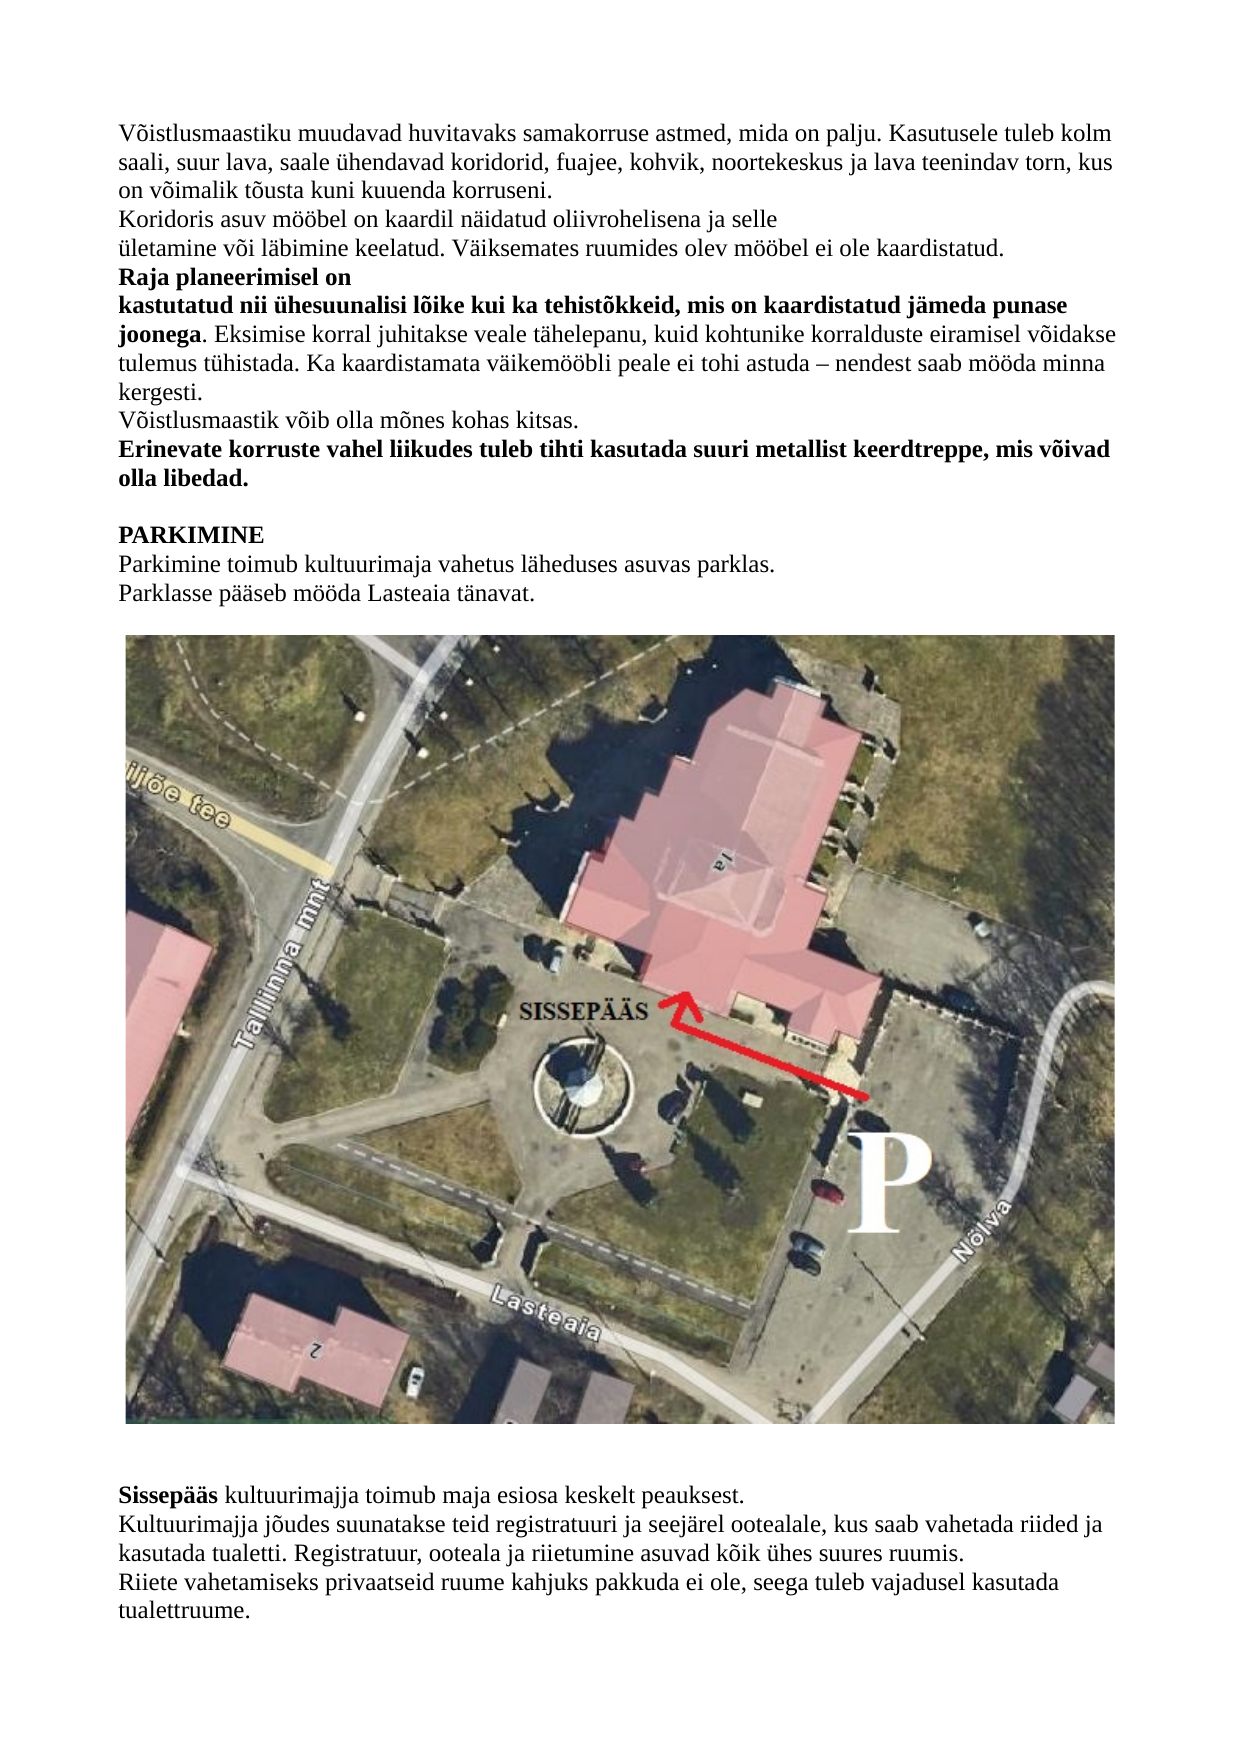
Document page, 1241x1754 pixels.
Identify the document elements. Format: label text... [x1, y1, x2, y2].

text Koridoris asuv mööbel on kaardil näidatud oliivrohelisena ja selle [118, 204, 1122, 233]
text Võistlusmaastiku muudavad huvitavaks samakorruse astmed, mida on palju. Kasutusele tuleb kolm saali, suur lava, saale ühendavad koridorid, fuajee, kohvik, noortekeskus ja lava teenindav torn, kus on võimalik tõusta kuni kuuenda korruseni. [118, 118, 1122, 204]
text Võistlusmaastik võib olla mõnes kohas kitsas. [118, 406, 1122, 434]
picture [125, 635, 1115, 1424]
text PARKIMINE [118, 521, 1122, 549]
text Parkimine toimub kultuurimaja vahetus läheduses asuvas parklas. [118, 549, 1122, 578]
text Riiete vahetamiseks privaatseid ruume kahjuks pakkuda ei ole, seega tuleb vajadusel kasutada tualettruume. [118, 1567, 1122, 1624]
text kergesti. [118, 377, 1122, 406]
text Raja planeerimisel on [118, 262, 1122, 291]
text joonega. Eksimise korral juhitakse veale tähelepanu, kuid kohtunike korralduste eiramisel võidakse [118, 319, 1122, 348]
text kastutatud nii ühesuunalisi lõike kui ka tehistõkkeid, mis on kaardistatud jämeda punase [118, 291, 1122, 319]
text Kultuurimajja jõudes suunatakse teid registratuuri ja seejärel ootealale, kus saab vahetada riided ja kasutada tualetti. Registratuur, ooteala ja riietumine asuvad kõik ühes suures ruumis. [118, 1509, 1122, 1567]
text Parklasse pääseb mööda Lasteaia tänavat. [118, 578, 1122, 607]
text ületamine või läbimine keelatud. Väiksemates ruumides olev mööbel ei ole kaardistatud. [118, 233, 1122, 262]
text Sissepääs kultuurimajja toimub maja esiosa keskelt peauksest. [118, 1481, 1122, 1509]
text tulemus tühistada. Ka kaardistamata väikemööbli peale ei tohi astuda – nendest saab mööda minna [118, 348, 1122, 377]
text Erinevate korruste vahel liikudes tuleb tihti kasutada suuri metallist keerdtreppe, mis võivad olla libedad. [118, 434, 1122, 492]
